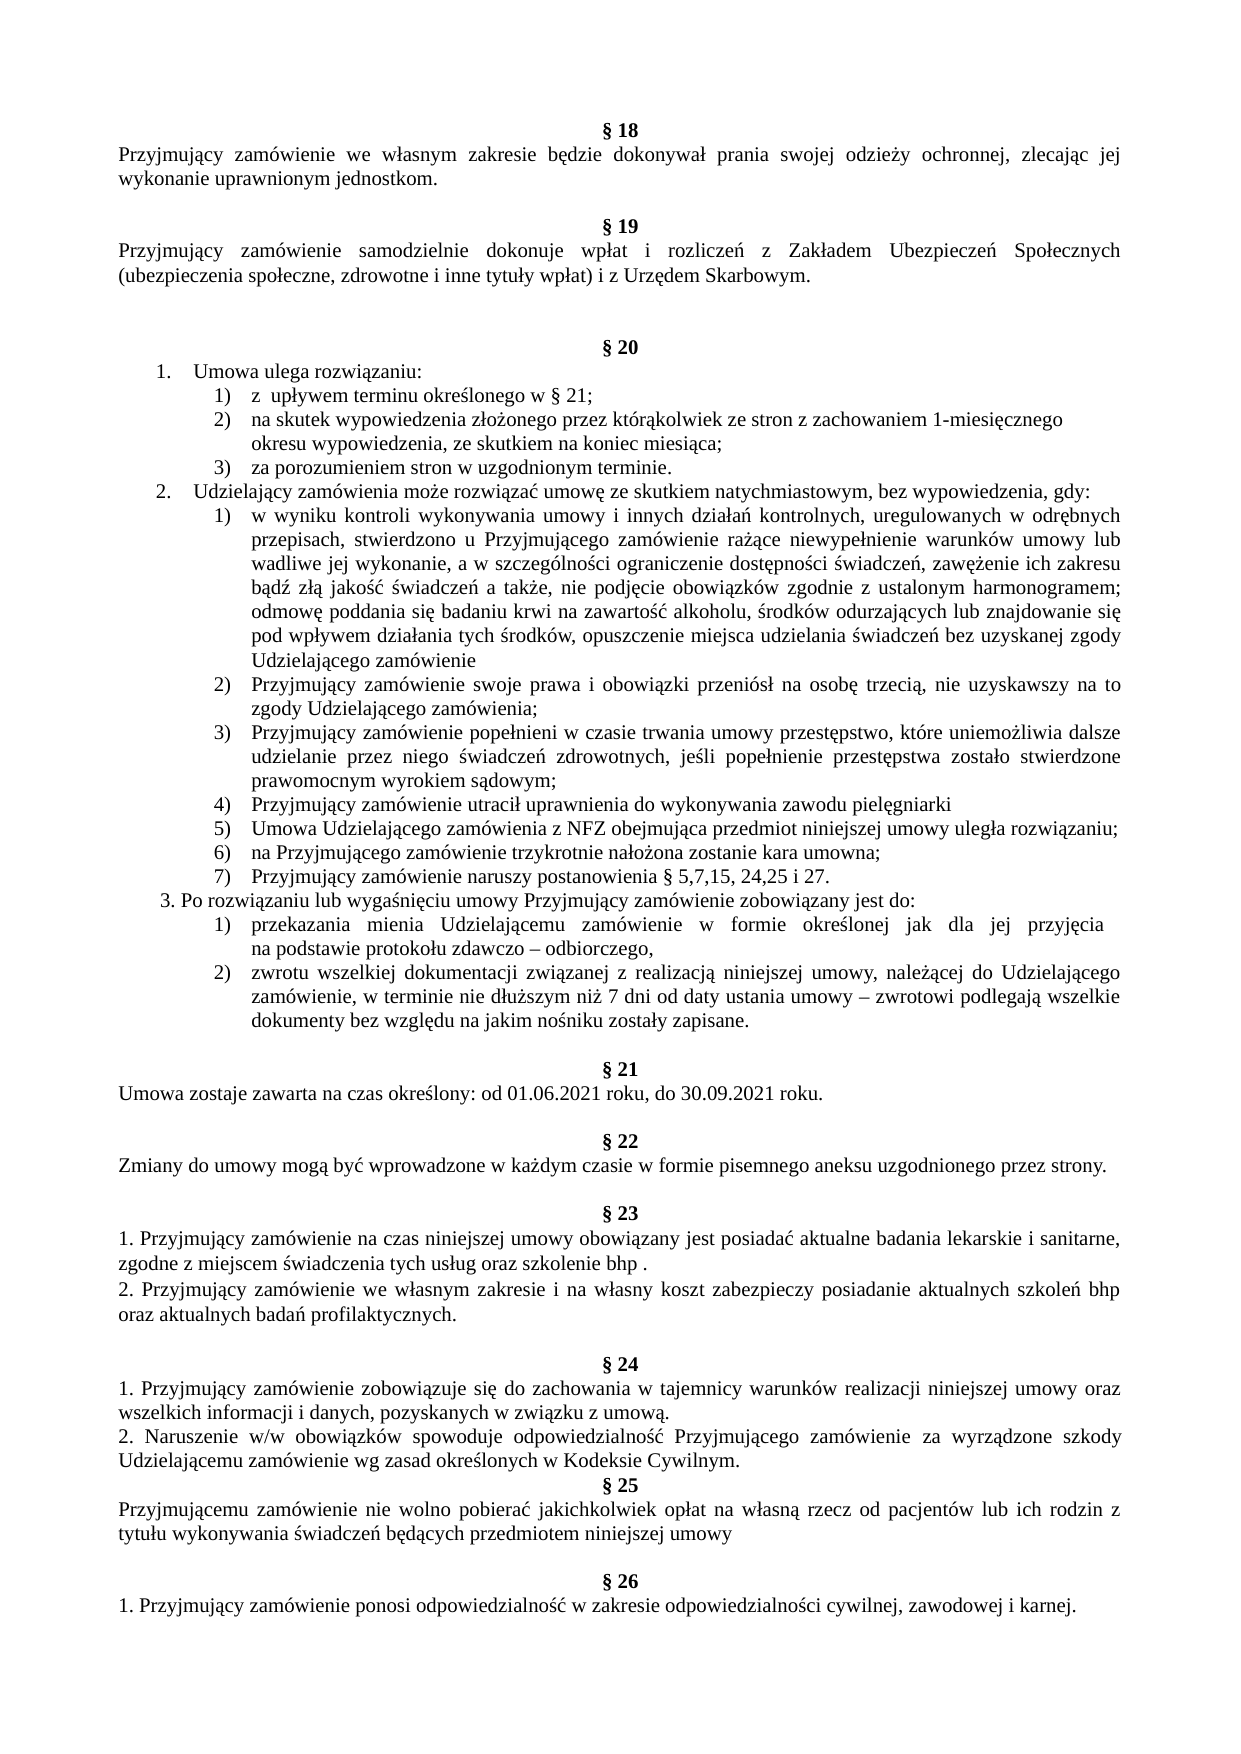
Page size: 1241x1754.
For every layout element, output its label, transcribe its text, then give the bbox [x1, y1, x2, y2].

text § 24 [118, 1352, 1122, 1376]
list Przyjmujący zamówienie utracił uprawnienia do wykonywania zawodu pielęgniarki [213, 792, 1122, 816]
list Przyjmujący zamówienie naruszy postanowienia § 5,7,15, 24,25 i 27. [213, 864, 1122, 888]
list zwrotu wszelkiej dokumentacji związanej z realizacją niniejszej umowy, należącej do Udzielającego zamówienie, w terminie nie dłuższym niż 7 dni od daty ustania umowy – zwrotowi podlegają wszelkie dokumenty bez względu na jakim nośniku zostały zapisane. [213, 960, 1122, 1032]
text 2. Przyjmujący zamówienie we własnym zakresie i na własny koszt zabezpieczy posiadanie aktualnych szkoleń bhp oraz aktualnych badań profilaktycznych. [118, 1277, 1122, 1326]
list Umowa ulega rozwiązaniu: [156, 359, 1122, 383]
text § 22 [118, 1129, 1122, 1153]
list na Przyjmującego zamówienie trzykrotnie nałożona zostanie kara umowna; [213, 840, 1122, 864]
text Przyjmujący zamówienie we własnym zakresie będzie dokonywał prania swojej odzieży ochronnej, zlecając jej wykonanie uprawnionym jednostkom. [118, 142, 1122, 190]
list Przyjmujący zamówienie popełnieni w czasie trwania umowy przestępstwo, które uniemożliwia dalsze udzielanie przez niego świadczeń zdrowotnych, jeśli popełnienie przestępstwa zostało stwierdzone prawomocnym wyrokiem sądowym; [213, 720, 1122, 792]
text Zmiany do umowy mogą być wprowadzone w każdym czasie w formie pisemnego aneksu uzgodnionego przez strony. [118, 1153, 1122, 1177]
list przekazania mienia Udzielającemu zamówienie w formie określonej jak dla jej przyjęcia na podstawie protokołu zdawczo – odbiorczego, [213, 912, 1122, 960]
text 1. Przyjmujący zamówienie na czas niniejszej umowy obowiązany jest posiadać aktualne badania lekarskie i sanitarne, zgodne z miejscem świadczenia tych usług oraz szkolenie bhp . [118, 1226, 1122, 1275]
text § 23 [118, 1201, 1122, 1225]
text § 21 [118, 1057, 1122, 1081]
text 2. Naruszenie w/w obowiązków spowoduje odpowiedzialność Przyjmującego zamówienie za wyrządzone szkody Udzielającemu zamówienie wg zasad określonych w Kodeksie Cywilnym. [118, 1424, 1122, 1472]
text § 19 [118, 214, 1122, 238]
text 1. Przyjmujący zamówienie zobowiązuje się do zachowania w tajemnicy warunków realizacji niniejszej umowy oraz wszelkich informacji i danych, pozyskanych w związku z umową. [118, 1376, 1122, 1424]
list 3. Po rozwiązaniu lub wygaśnięciu umowy Przyjmujący zamówienie zobowiązany jest do: [118, 888, 1122, 912]
list za porozumieniem stron w uzgodnionym terminie. [213, 455, 1122, 479]
text § 20 [118, 335, 1122, 359]
list w wyniku kontroli wykonywania umowy i innych działań kontrolnych, uregulowanych w odrębnych przepisach, stwierdzono u Przyjmującego zamówienie rażące niewypełnienie warunków umowy lub wadliwe jej wykonanie, a w szczególności ograniczenie dostępności świadczeń, zawężenie ich zakresu bądź złą jakość świadczeń a także, nie podjęcie obowiązków zgodnie z ustalonym harmonogramem; odmowę poddania się badaniu krwi na zawartość alkoholu, środków odurzających lub znajdowanie się pod wpływem działania tych środków, opuszczenie miejsca udzielania świadczeń bez uzyskanej zgody Udzielającego zamówienie [213, 503, 1122, 672]
list Udzielający zamówienia może rozwiązać umowę ze skutkiem natychmiastowym, bez wypowiedzenia, gdy: [156, 479, 1122, 503]
text Przyjmujący zamówienie samodzielnie dokonuje wpłat i rozliczeń z Zakładem Ubezpieczeń Społecznych (ubezpieczenia społeczne, zdrowotne i inne tytuły wpłat) i z Urzędem Skarbowym. [118, 238, 1122, 287]
text Przyjmującemu zamówienie nie wolno pobierać jakichkolwiek opłat na własną rzecz od pacjentów lub ich rodzin z tytułu wykonywania świadczeń będących przedmiotem niniejszej umowy [118, 1497, 1122, 1545]
text § 26 [118, 1569, 1122, 1593]
list z upływem terminu określonego w § 21; [213, 383, 1122, 407]
text § 18 [118, 118, 1122, 142]
text 1. Przyjmujący zamówienie ponosi odpowiedzialność w zakresie odpowiedzialności cywilnej, zawodowej i karnej. [118, 1593, 1122, 1617]
text § 25 [118, 1472, 1122, 1497]
list Umowa Udzielającego zamówienia z NFZ obejmująca przedmiot niniejszej umowy uległa rozwiązaniu; [213, 816, 1122, 840]
list Przyjmujący zamówienie swoje prawa i obowiązki przeniósł na osobę trzecią, nie uzyskawszy na to zgody Udzielającego zamówienia; [213, 672, 1122, 720]
text Umowa zostaje zawarta na czas określony: od 01.06.2021 roku, do 30.09.2021 roku. [118, 1081, 1122, 1105]
list na skutek wypowiedzenia złożonego przez którąkolwiek ze stron z zachowaniem 1-miesięcznego okresu wypowiedzenia, ze skutkiem na koniec miesiąca; [213, 407, 1122, 455]
